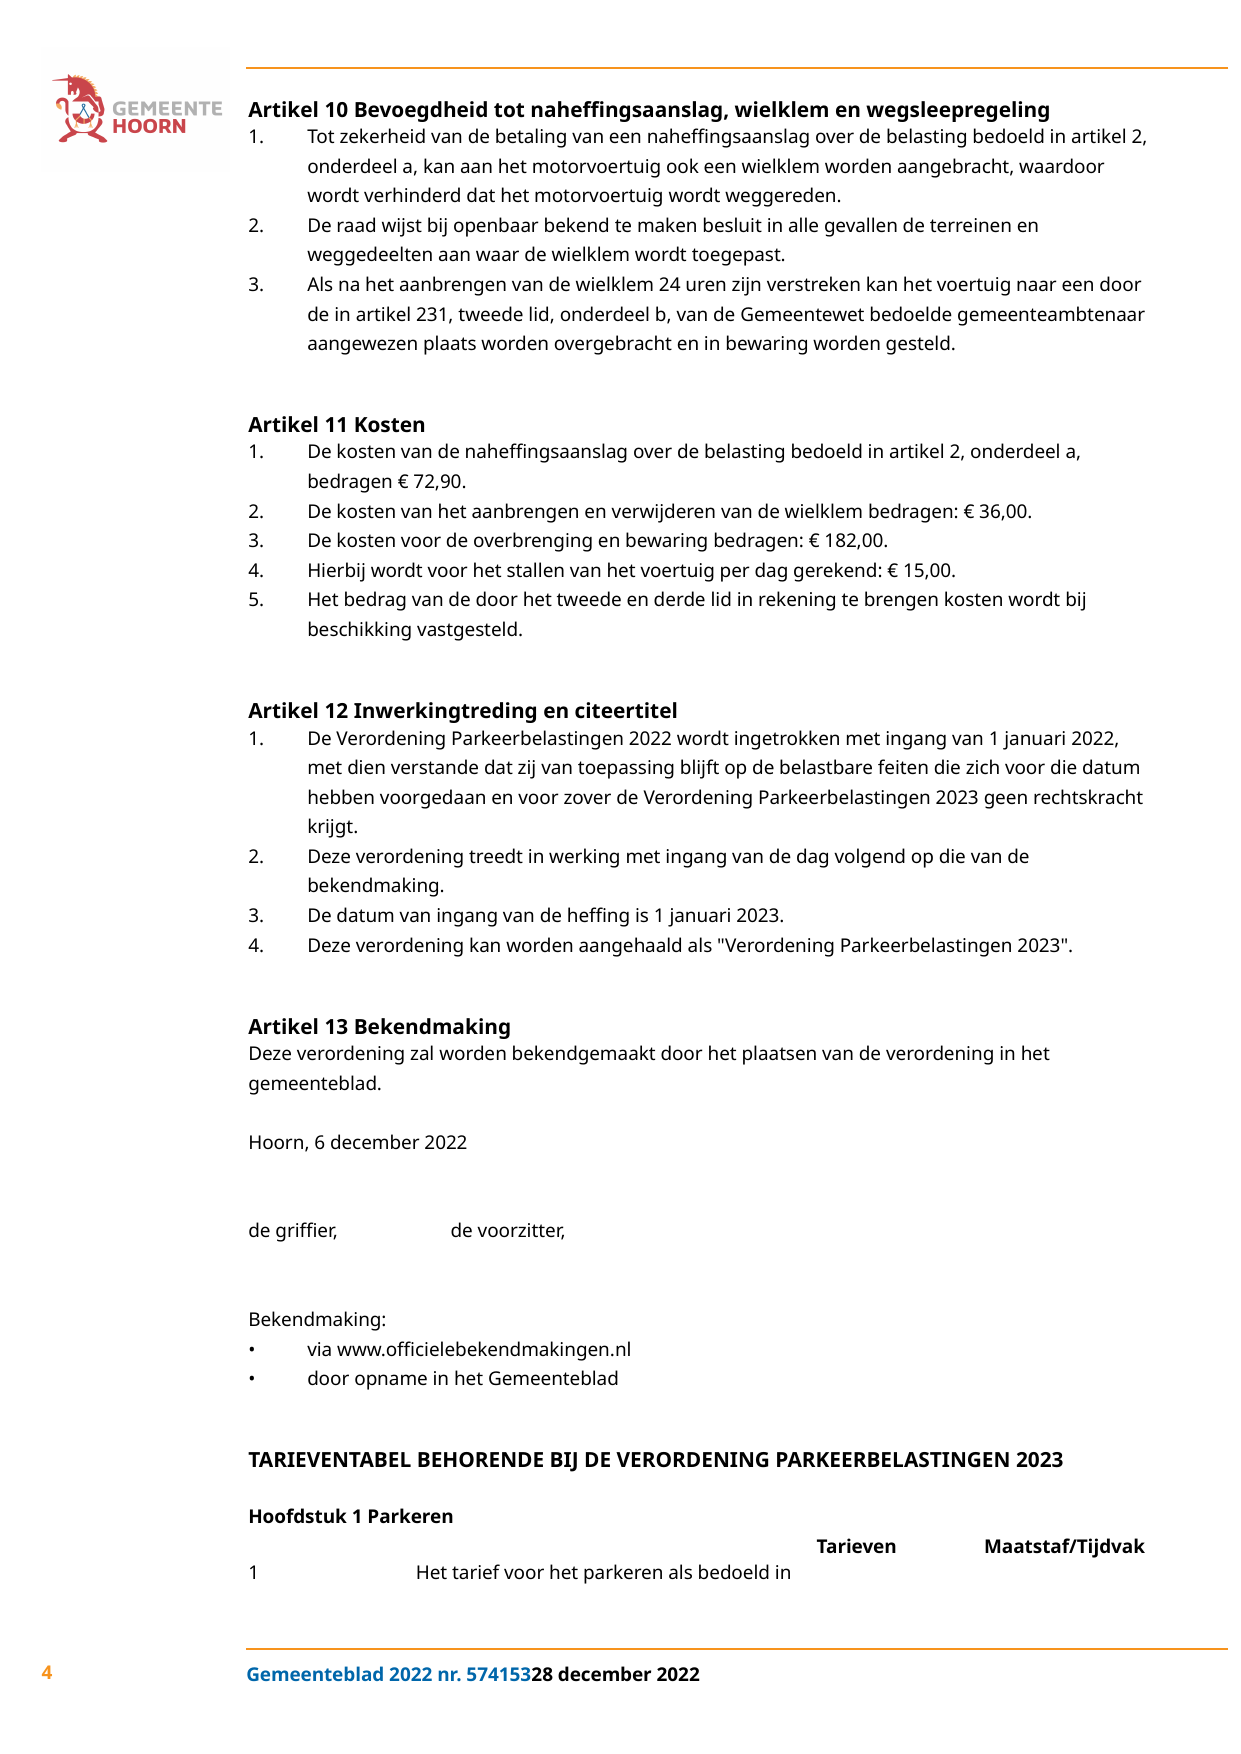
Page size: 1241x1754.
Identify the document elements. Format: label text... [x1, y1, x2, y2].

text Artikel 10 Bevoegdheid tot naheffingsaanslag, wielklem en wegsleepregeling [248, 95, 1152, 123]
list De Verordening Parkeerbelastingen 2022 wordt ingetrokken met ingang van 1 januari 2022, met dien verstande dat zij van toepassing blijft op de belastbare feiten die zich voor die datum hebben voorgedaan en voor zover de Verordening Parkeerbelastingen 2023 geen rechtskracht krijgt. [248, 725, 1152, 839]
list De datum van ingang van de heffing is 1 januari 2023. [248, 902, 1152, 928]
table_cell 1 [248, 1559, 416, 1585]
picture [41, 47, 231, 172]
text Hoorn, 6 december 2022 [248, 1129, 1152, 1155]
table_header Maatstaf/Tijdvak [984, 1533, 1152, 1559]
list Hierbij wordt voor het stallen van het voertuig per dag gerekend: € 15,00. [248, 557, 1152, 583]
text Artikel 12 Inwerkingtreding en citeertitel [248, 696, 1152, 725]
table_cell [816, 1559, 984, 1585]
list door opname in het Gemeenteblad [248, 1366, 1152, 1391]
list De raad wijst bij openbaar bekend te maken besluit in alle gevallen de terreinen en weggedeelten aan waar de wielklem wordt toegepast. [248, 212, 1152, 267]
text de griffier, de voorzitter, [248, 1218, 1152, 1243]
text TARIEVENTABEL BEHORENDE BIJ DE VERORDENING PARKEERBELASTINGEN 2023 [248, 1446, 1152, 1474]
list De kosten van de naheffingsaanslag over de belasting bedoeld in artikel 2, onderdeel a, bedragen € 72,90. [248, 439, 1152, 494]
text Artikel 11 Kosten [248, 410, 1152, 439]
table_header Tarieven [816, 1533, 984, 1559]
text Artikel 13 Bekendmaking [248, 1012, 1152, 1040]
list Tot zekerheid van de betaling van een naheffingsaanslag over de belasting bedoeld in artikel 2, onderdeel a, kan aan het motorvoertuig ook een wielklem worden aangebracht, waardoor wordt verhinderd dat het motorvoertuig wordt weggereden. [248, 123, 1152, 208]
list Het bedrag van de door het tweede en derde lid in rekening te brengen kosten wordt bij beschikking vastgesteld. [248, 587, 1152, 642]
list Als na het aanbrengen van de wielklem 24 uren zijn verstreken kan het voertuig naar een door de in artikel 231, tweede lid, onderdeel b, van de Gemeentewet bedoelde gemeenteambtenaar aangewezen plaats worden overgebracht en in bewaring worden gesteld. [248, 271, 1152, 356]
list De kosten voor de overbrenging en bewaring bedragen: € 182,00. [248, 527, 1152, 553]
table_header [248, 1533, 416, 1559]
list via www.officielebekendmakingen.nl [248, 1336, 1152, 1362]
list Deze verordening kan worden aangehaald als "Verordening Parkeerbelastingen 2023". [248, 932, 1152, 957]
list Deze verordening treedt in werking met ingang van de dag volgend op die van de bekendmaking. [248, 843, 1152, 898]
text Deze verordening zal worden bekendgemaakt door het plaatsen van de verordening in het gemeenteblad. [248, 1040, 1152, 1096]
table_cell Het tarief voor het parkeren als bedoeld in [416, 1559, 816, 1585]
table_cell [984, 1559, 1152, 1585]
text Hoofdstuk 1 Parkeren [248, 1504, 1152, 1529]
table_header [416, 1533, 816, 1559]
text Bekendmaking: [248, 1306, 1152, 1332]
list De kosten van het aanbrengen en verwijderen van de wielklem bedragen: € 36,00. [248, 498, 1152, 524]
